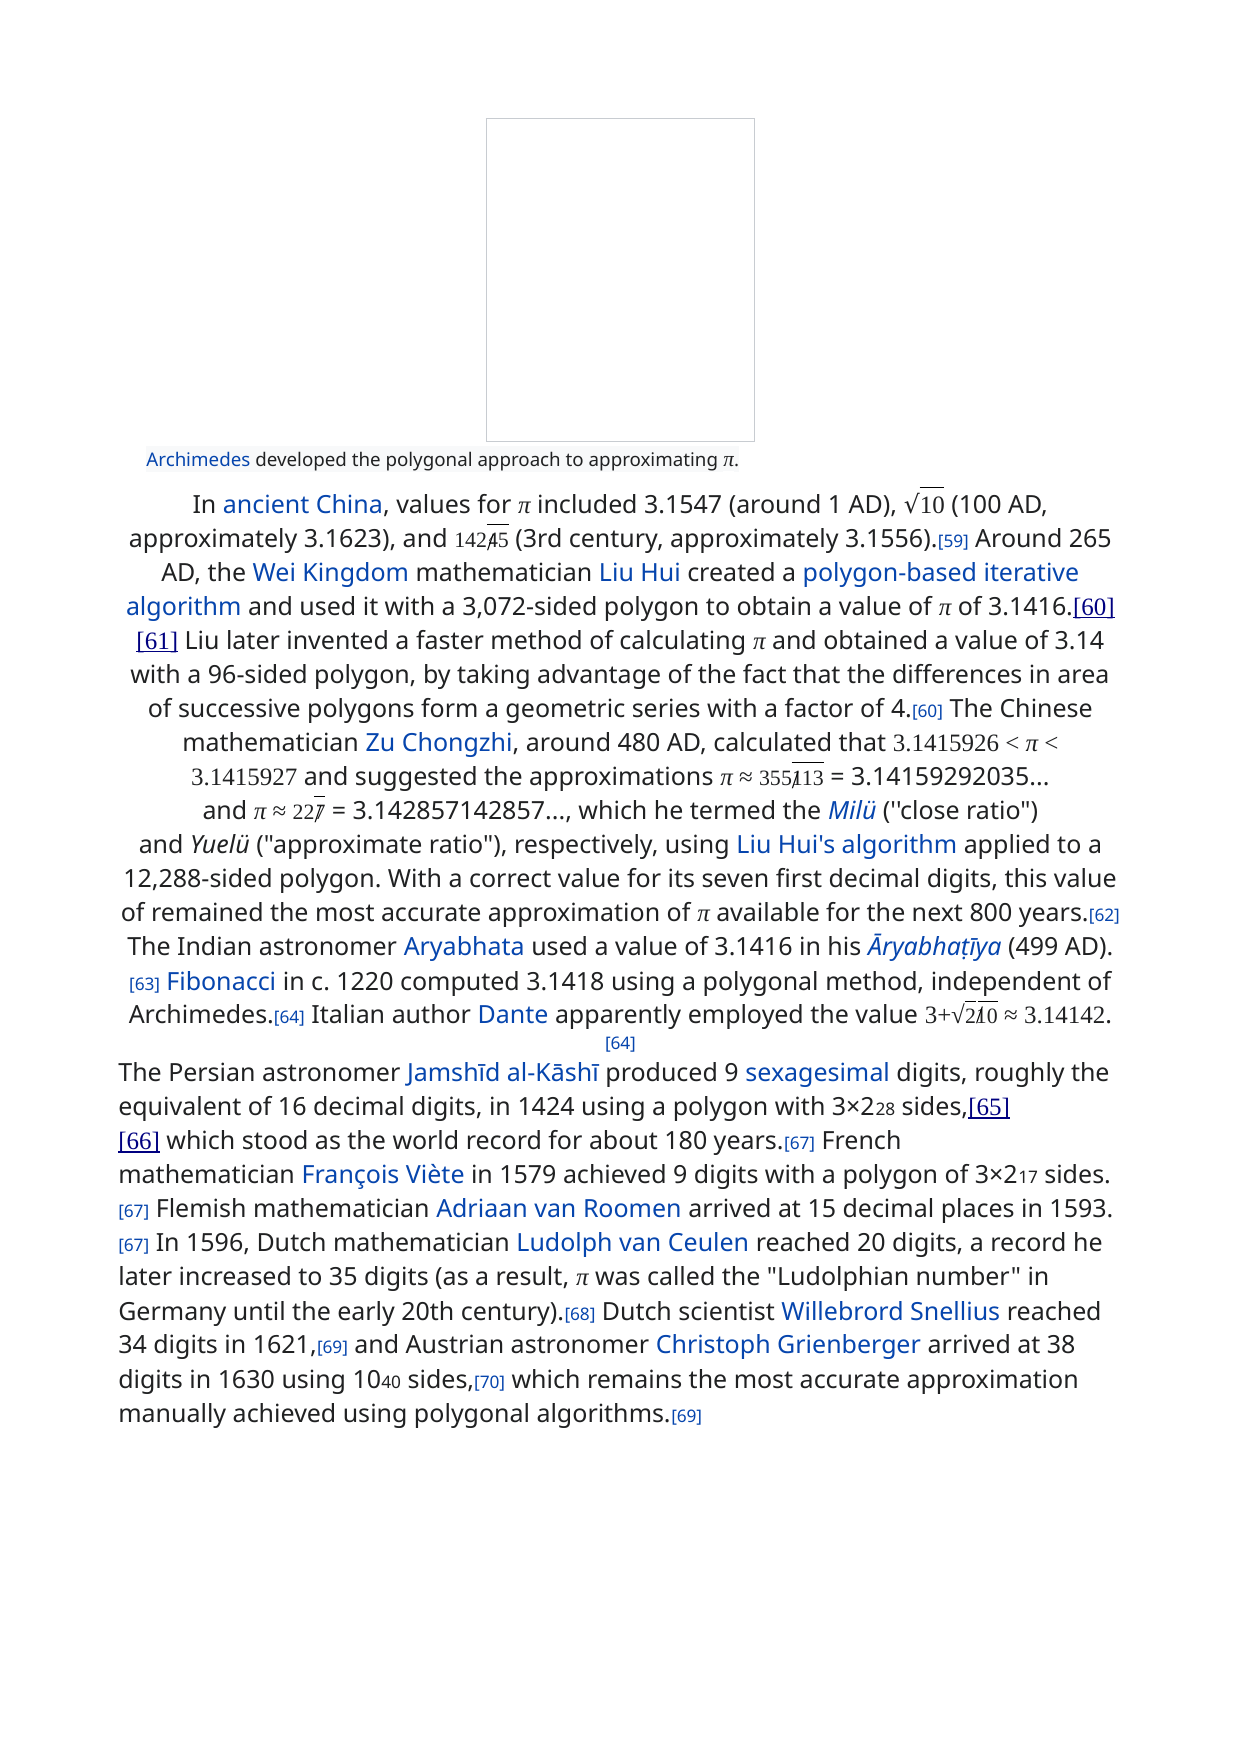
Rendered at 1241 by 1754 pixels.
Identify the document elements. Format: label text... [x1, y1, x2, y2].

text In ancient China, values for π included 3.1547 (around 1 AD), √10 (100 AD, approximately 3.1623), and 14245 (3rd century, approximately 3.1556).[59] Around 265 AD, the Wei Kingdom mathematician Liu Hui created a polygon-based iterative algorithm and used it with a 3,072-sided polygon to obtain a value of π of 3.1416.[60][61] Liu later invented a faster method of calculating π and obtained a value of 3.14 with a 96-sided polygon, by taking advantage of the fact that the differences in area of successive polygons form a geometric series with a factor of 4.[60] The Chinese mathematician Zu Chongzhi, around 480 AD, calculated that 3.1415926 < π < 3.1415927 and suggested the approximations π ≈ 355113 = 3.14159292035... and π ≈ 227 = 3.142857142857..., which he termed the Milü (''close ratio") and Yuelü ("approximate ratio"), respectively, using Liu Hui's algorithm applied to a 12,288-sided polygon. With a correct value for its seven first decimal digits, this value of remained the most accurate approximation of π available for the next 800 years.[62] [118, 486, 1122, 929]
text The Persian astronomer Jamshīd al-Kāshī produced 9 sexagesimal digits, roughly the equivalent of 16 decimal digits, in 1424 using a polygon with 3×228 sides,[65][66] which stood as the world record for about 180 years.[67] French mathematician François Viète in 1579 achieved 9 digits with a polygon of 3×217 sides.[67] Flemish mathematician Adriaan van Roomen arrived at 15 decimal places in 1593.[67] In 1596, Dutch mathematician Ludolph van Ceulen reached 20 digits, a record he later increased to 35 digits (as a result, π was called the "Ludolphian number" in Germany until the early 20th century).[68] Dutch scientist Willebrord Snellius reached 34 digits in 1621,[69] and Austrian astronomer Christoph Grienberger arrived at 38 digits in 1630 using 1040 sides,[70] which remains the most accurate approximation manually achieved using polygonal algorithms.[69] [118, 1055, 1122, 1429]
text Archimedes developed the polygonal approach to approximating π. [123, 446, 1122, 472]
text The Indian astronomer Aryabhata used a value of 3.1416 in his Āryabhaṭīya (499 AD).[63] Fibonacci in c. 1220 computed 3.1418 using a polygonal method, independent of Archimedes.[64] Italian author Dante apparently employed the value 3+√210 ≈ 3.14142.[64] [118, 929, 1122, 1055]
